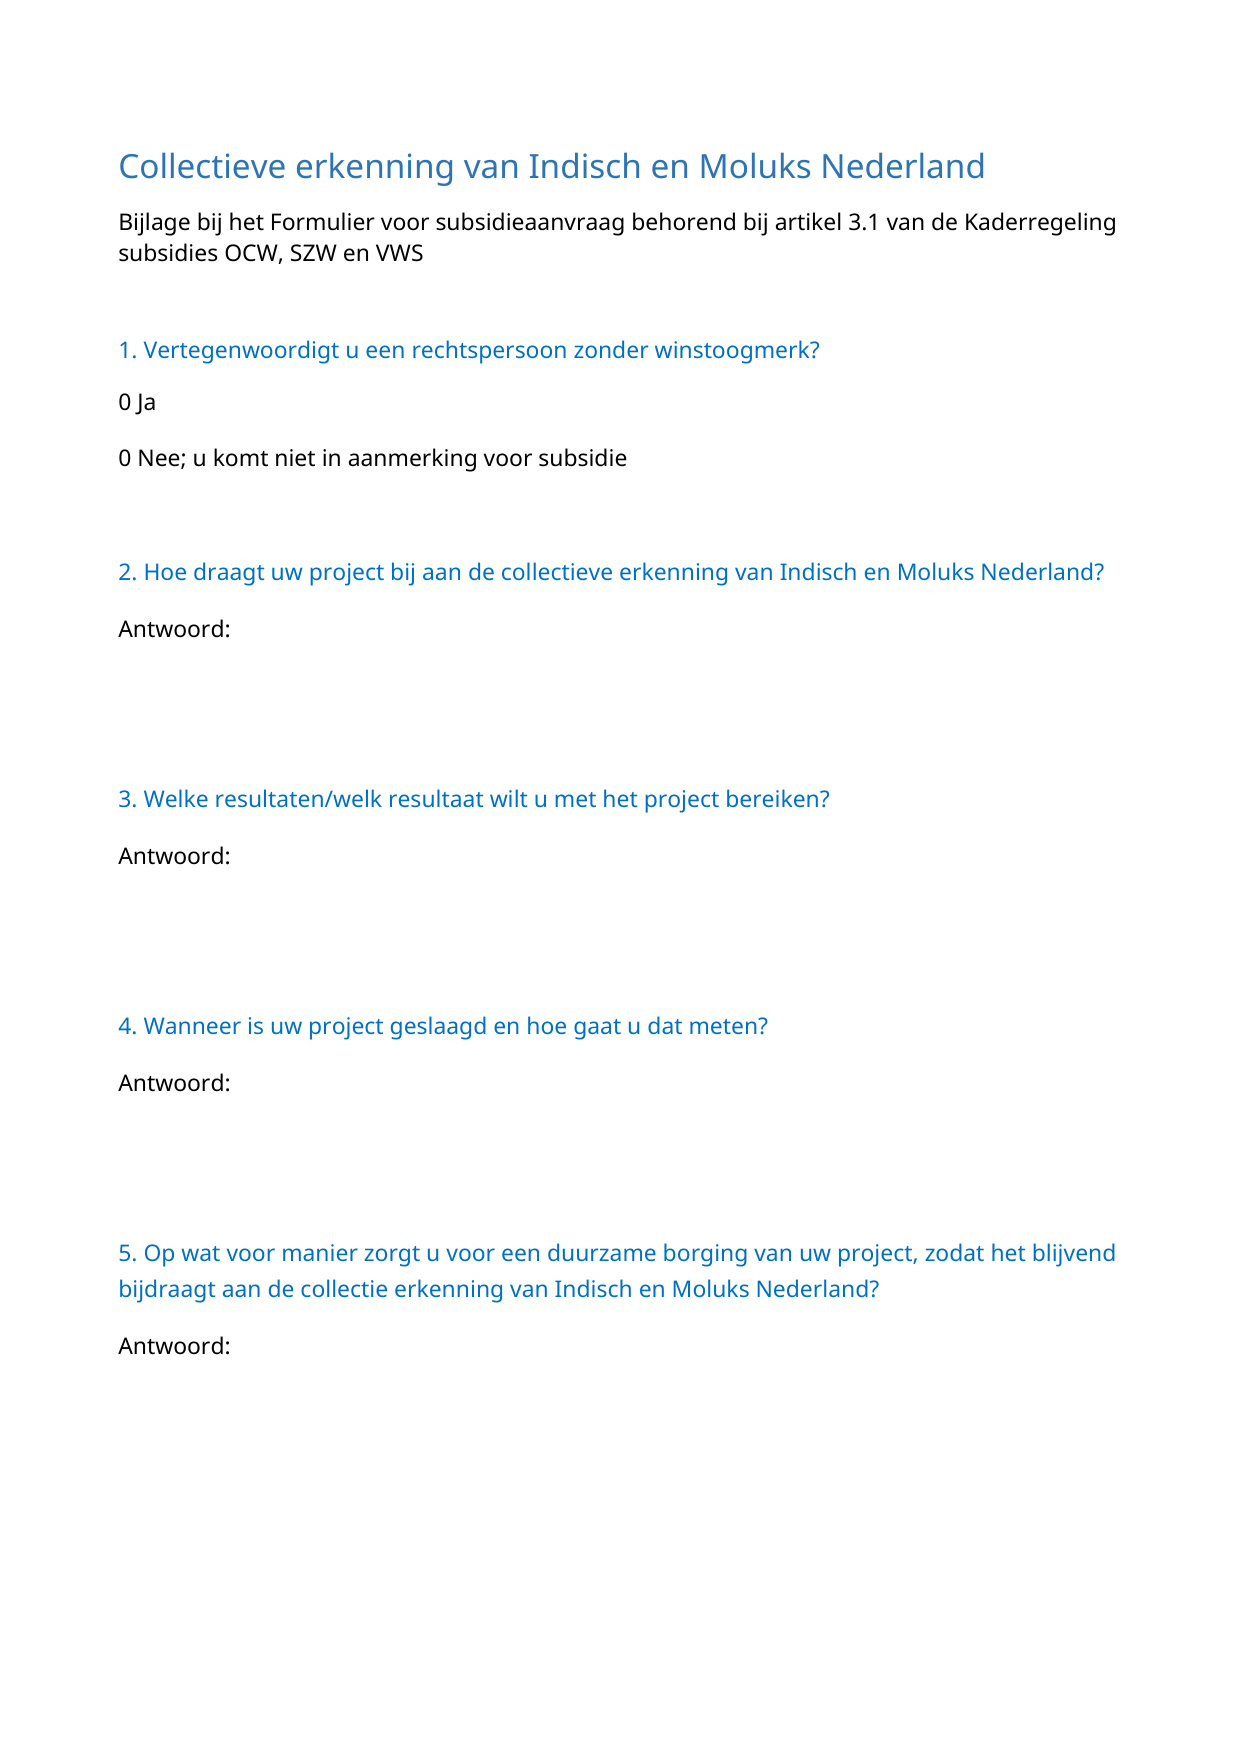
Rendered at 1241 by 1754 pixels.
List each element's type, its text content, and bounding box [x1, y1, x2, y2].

text 3. Welke resultaten/welk resultaat wilt u met het project bereiken? [118, 783, 1122, 814]
text Antwoord: [118, 1330, 1122, 1361]
text 2. Hoe draagt uw project bij aan de collectieve erkenning van Indisch en Moluks Nederland? [118, 556, 1122, 587]
text Antwoord: [118, 613, 1122, 644]
text 1. Vertegenwoordigt u een rechtspersoon zonder winstoogmerk? [118, 333, 1122, 365]
text 0 Nee; u komt niet in aanmerking voor subsidie [118, 442, 1122, 474]
subtitle Collectieve erkenning van Indisch en Moluks Nederland [118, 143, 1122, 188]
text 4. Wanneer is uw project geslaagd en hoe gaat u dat meten? [118, 1010, 1122, 1041]
text Antwoord: [118, 1067, 1122, 1098]
text 0 Ja [118, 386, 1122, 417]
text Bijlage bij het Formulier voor subsidieaanvraag behorend bij artikel 3.1 van de Kaderregeling subsidies OCW, SZW en VWS [118, 206, 1122, 268]
text 5. Op wat voor manier zorgt u voor een duurzame borging van uw project, zodat het blijvend bijdraagt aan de collectie erkenning van Indisch en Moluks Nederland? [118, 1237, 1122, 1304]
text Antwoord: [118, 840, 1122, 871]
